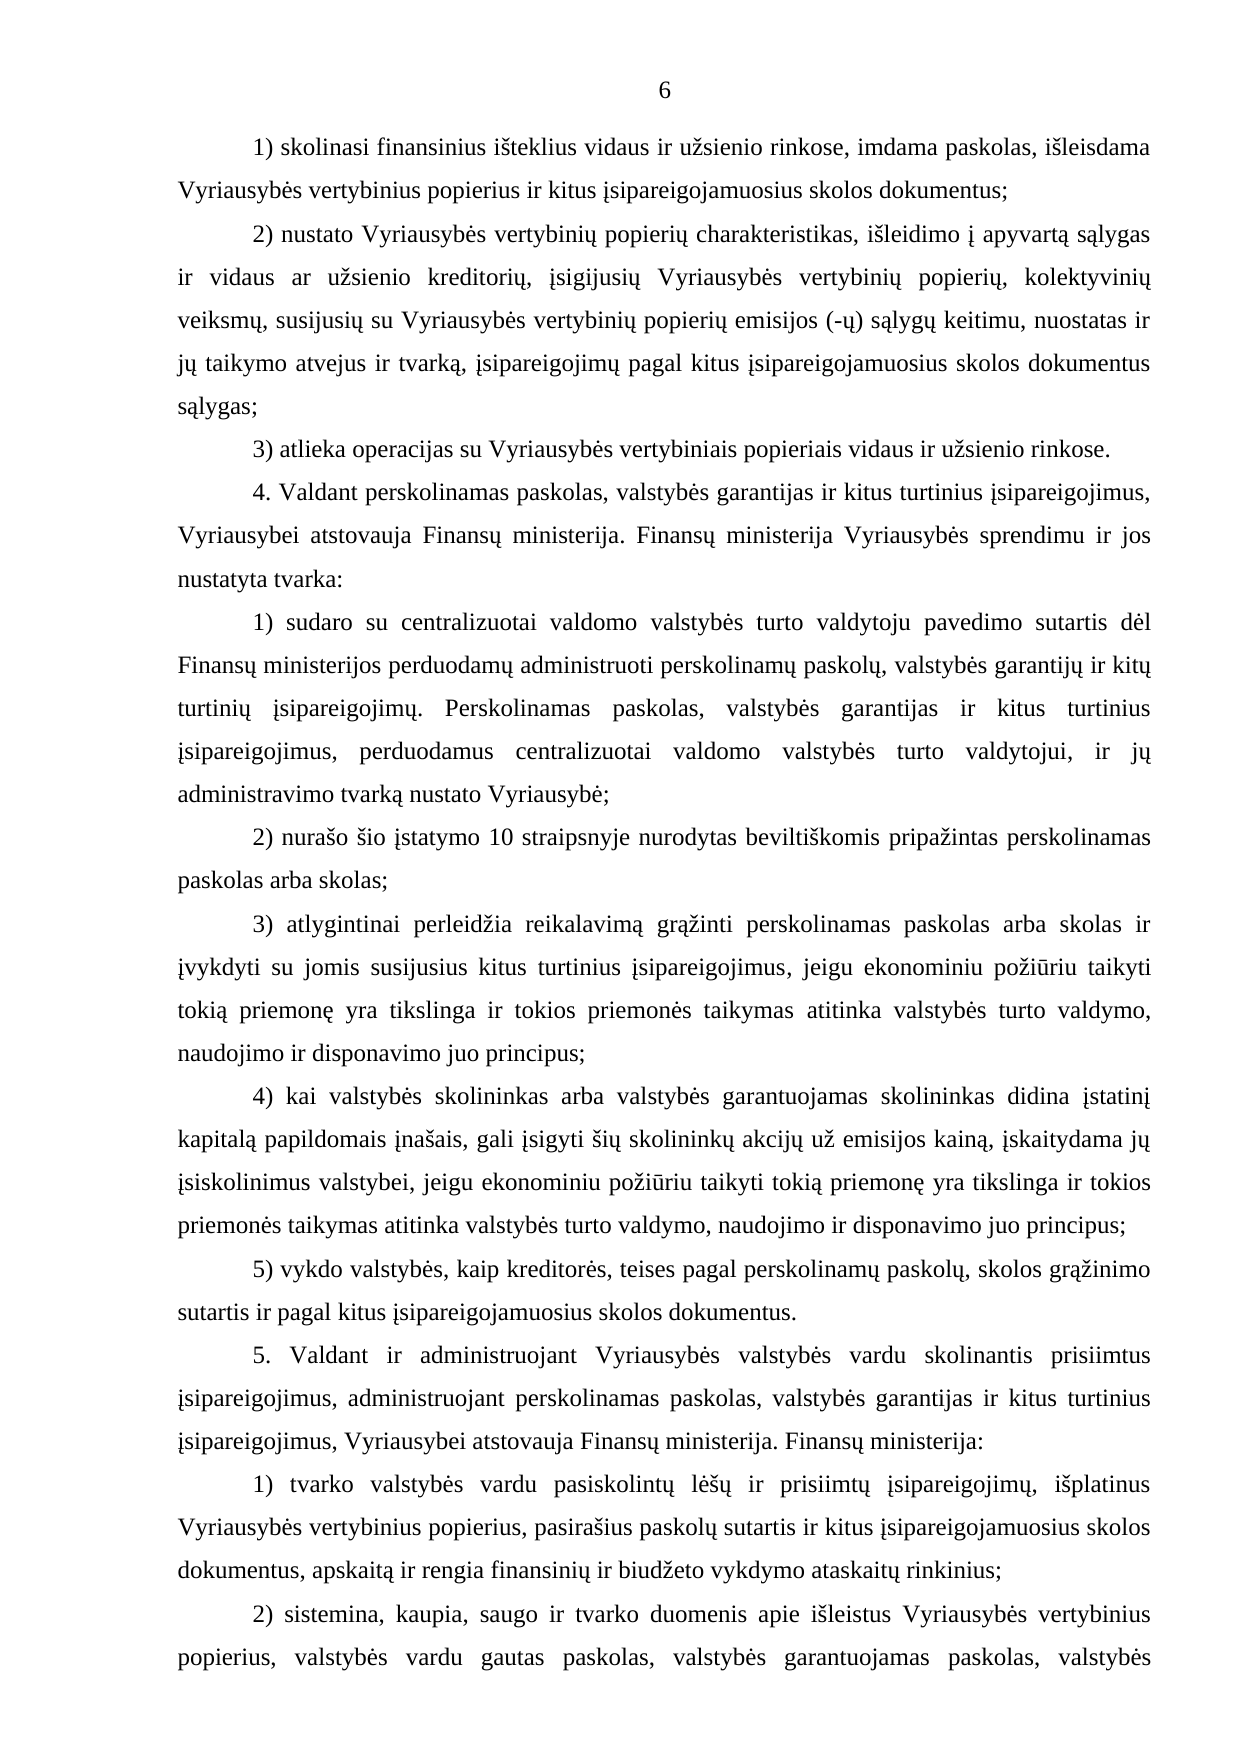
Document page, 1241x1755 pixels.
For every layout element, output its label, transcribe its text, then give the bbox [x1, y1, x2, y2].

text 2) nustato Vyriausybės vertybinių popierių charakteristikas, išleidimo į apyvartą sąlygas ir vidaus ar užsienio kreditorių, įsigijusių Vyriausybės vertybinių popierių, kolektyvinių veiksmų, susijusių su Vyriausybės vertybinių popierių emisijos (-ų) sąlygų keitimu, nuostatas ir jų taikymo atvejus ir tvarką, įsipareigojimų pagal kitus įsipareigojamuosius skolos dokumentus sąlygas; [177, 219, 1152, 420]
text 4) kai valstybės skolininkas arba valstybės garantuojamas skolininkas didina įstatinį kapitalą papildomais įnašais, gali įsigyti šių skolininkų akcijų už emisijos kainą, įskaitydama jų įsiskolinimus valstybei, jeigu ekonominiu požiūriu taikyti tokią priemonę yra tikslinga ir tokios priemonės taikymas atitinka valstybės turto valdymo, naudojimo ir disponavimo juo principus; [177, 1081, 1152, 1239]
text 2) nurašo šio įstatymo 10 straipsnyje nurodytas beviltiškomis pripažintas perskolinamas paskolas arba skolas; [177, 822, 1152, 894]
text 1) tvarko valstybės vardu pasiskolintų lėšų ir prisiimtų įsipareigojimų, išplatinus Vyriausybės vertybinius popierius, pasirašius paskolų sutartis ir kitus įsipareigojamuosius skolos dokumentus, apskaitą ir rengia finansinių ir biudžeto vykdymo ataskaitų rinkinius; [177, 1469, 1152, 1584]
text 5. Valdant ir administruojant Vyriausybės valstybės vardu skolinantis prisiimtus įsipareigojimus, administruojant perskolinamas paskolas, valstybės garantijas ir kitus turtinius įsipareigojimus, Vyriausybei atstovauja Finansų ministerija. Finansų ministerija: [177, 1340, 1152, 1455]
text 5) vykdo valstybės, kaip kreditorės, teises pagal perskolinamų paskolų, skolos grąžinimo sutartis ir pagal kitus įsipareigojamuosius skolos dokumentus. [177, 1254, 1152, 1326]
text 3) atlygintinai perleidžia reikalavimą grąžinti perskolinamas paskolas arba skolas ir įvykdyti su jomis susijusius kitus turtinius įsipareigojimus, jeigu ekonominiu požiūriu taikyti tokią priemonę yra tikslinga ir tokios priemonės taikymas atitinka valstybės turto valdymo, naudojimo ir disponavimo juo principus; [177, 909, 1152, 1067]
text 1) sudaro su centralizuotai valdomo valstybės turto valdytoju pavedimo sutartis dėl Finansų ministerijos perduodamų administruoti perskolinamų paskolų, valstybės garantijų ir kitų turtinių įsipareigojimų. Perskolinamas paskolas, valstybės garantijas ir kitus turtinius įsipareigojimus, perduodamus centralizuotai valdomo valstybės turto valdytojui, ir jų administravimo tvarką nustato Vyriausybė; [177, 607, 1152, 808]
text 4. Valdant perskolinamas paskolas, valstybės garantijas ir kitus turtinius įsipareigojimus, Vyriausybei atstovauja Finansų ministerija. Finansų ministerija Vyriausybės sprendimu ir jos nustatyta tvarka: [177, 477, 1152, 592]
text 3) atlieka operacijas su Vyriausybės vertybiniais popieriais vidaus ir užsienio rinkose. [177, 434, 1152, 463]
text 1) skolinasi finansinius išteklius vidaus ir užsienio rinkose, imdama paskolas, išleisdama Vyriausybės vertybinius popierius ir kitus įsipareigojamuosius skolos dokumentus; [177, 132, 1152, 204]
text 2) sistemina, kaupia, saugo ir tvarko duomenis apie išleistus Vyriausybės vertybinius popierius, valstybės vardu gautas paskolas, valstybės garantuojamas paskolas, valstybės [177, 1599, 1152, 1671]
